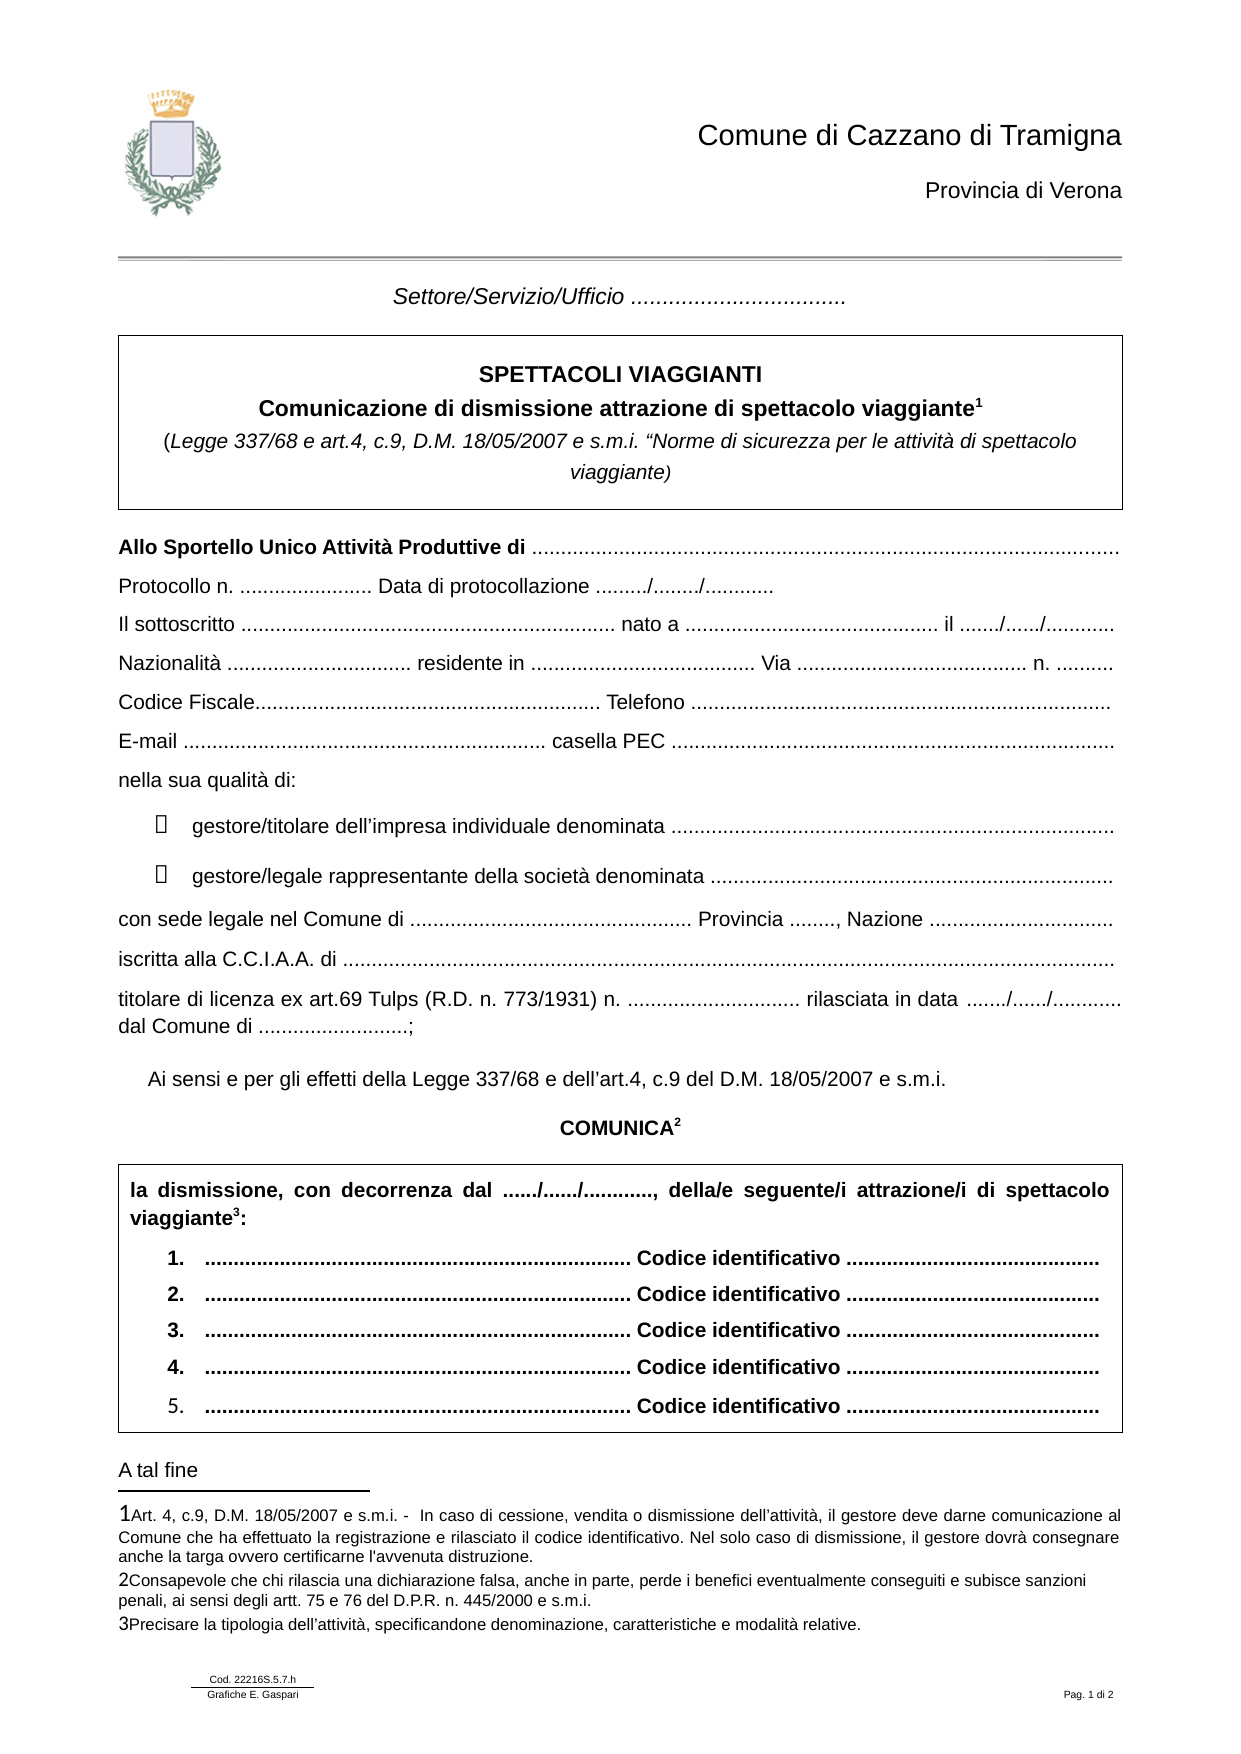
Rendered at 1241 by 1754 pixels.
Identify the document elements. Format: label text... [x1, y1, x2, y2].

table_header la dismissione, con decorrenza dal ....../....../............, della/e seguente/i attrazione/i di spettacolo viaggiante: .......................................................................... Codice identificativo ............................................ .......................................................................... Codice identificativo ............................................ .......................................................................... Codice identificativo ............................................ .......................................................................... Codice identificativo ............................................ .......................................................................... Codice identificativo ............................................ [119, 1165, 1122, 1432]
text Nazionalità ................................ residente in ....................................... Via ........................................ n. .......... [118, 651, 1122, 675]
text con sede legale nel Comune di ................................................. Provincia ........, Nazione ................................ [118, 906, 1122, 930]
picture [122, 87, 224, 219]
text Provincia di Verona [224, 177, 1122, 204]
text E-mail ............................................................... casella PEC ............................................................................. [118, 729, 1122, 753]
text Comune di Cazzano di Tramigna [224, 118, 1122, 152]
text Allo Sportello Unico Attività Produttive di [118, 534, 1122, 558]
text  gestore/titolare dell’impresa individuale denominata ............................................................................. [153, 807, 1122, 841]
text  gestore/legale rappresentante della società denominata ...................................................................... [153, 856, 1122, 891]
text Protocollo n. ....................... Data di protocollazione ........./......../............ [118, 573, 1122, 597]
text Il sottoscritto ................................................................. nato a ............................................ il ......./....../............ [118, 612, 1122, 636]
text titolare di licenza ex art.69 Tulps (R.D. n. 773/1931) n. .............................. rilasciata in data ......./....../............ dal Comune di ..........................; [118, 986, 1122, 1038]
text Ai sensi e per gli effetti della Legge 337/68 e dell’art.4, c.9 del D.M. 18/05/2007 e s.m.i. [118, 1066, 1122, 1090]
text nella sua qualità di: [118, 768, 1122, 792]
text A tal fine [118, 1458, 1122, 1482]
text Consapevole che chi rilascia una dichiarazione falsa, anche in parte, perde i benefici eventualmente conseguiti e subisce sanzioni penali, ai sensi degli artt. 75 e 76 del D.P.R. n. 445/2000 e s.m.i. [118, 1566, 1122, 1610]
text Settore/Servizio/Ufficio .................................. [118, 283, 1122, 309]
text iscritta alla C.C.I.A.A. di ...................................................................................................................................... [118, 946, 1122, 970]
text Codice Fiscale............................................................ Telefono ......................................................................... [118, 690, 1122, 714]
subtitle COMUNICA [118, 1115, 1122, 1139]
table_header SPETTACOLI VIAGGIANTI Comunicazione di dismissione attrazione di spettacolo viaggiante (Legge 337/68 e art.4, c.9, D.M. 18/05/2007 e s.m.i. “Norme di sicurezza per le attività di spettacolo viaggiante) [119, 336, 1122, 508]
